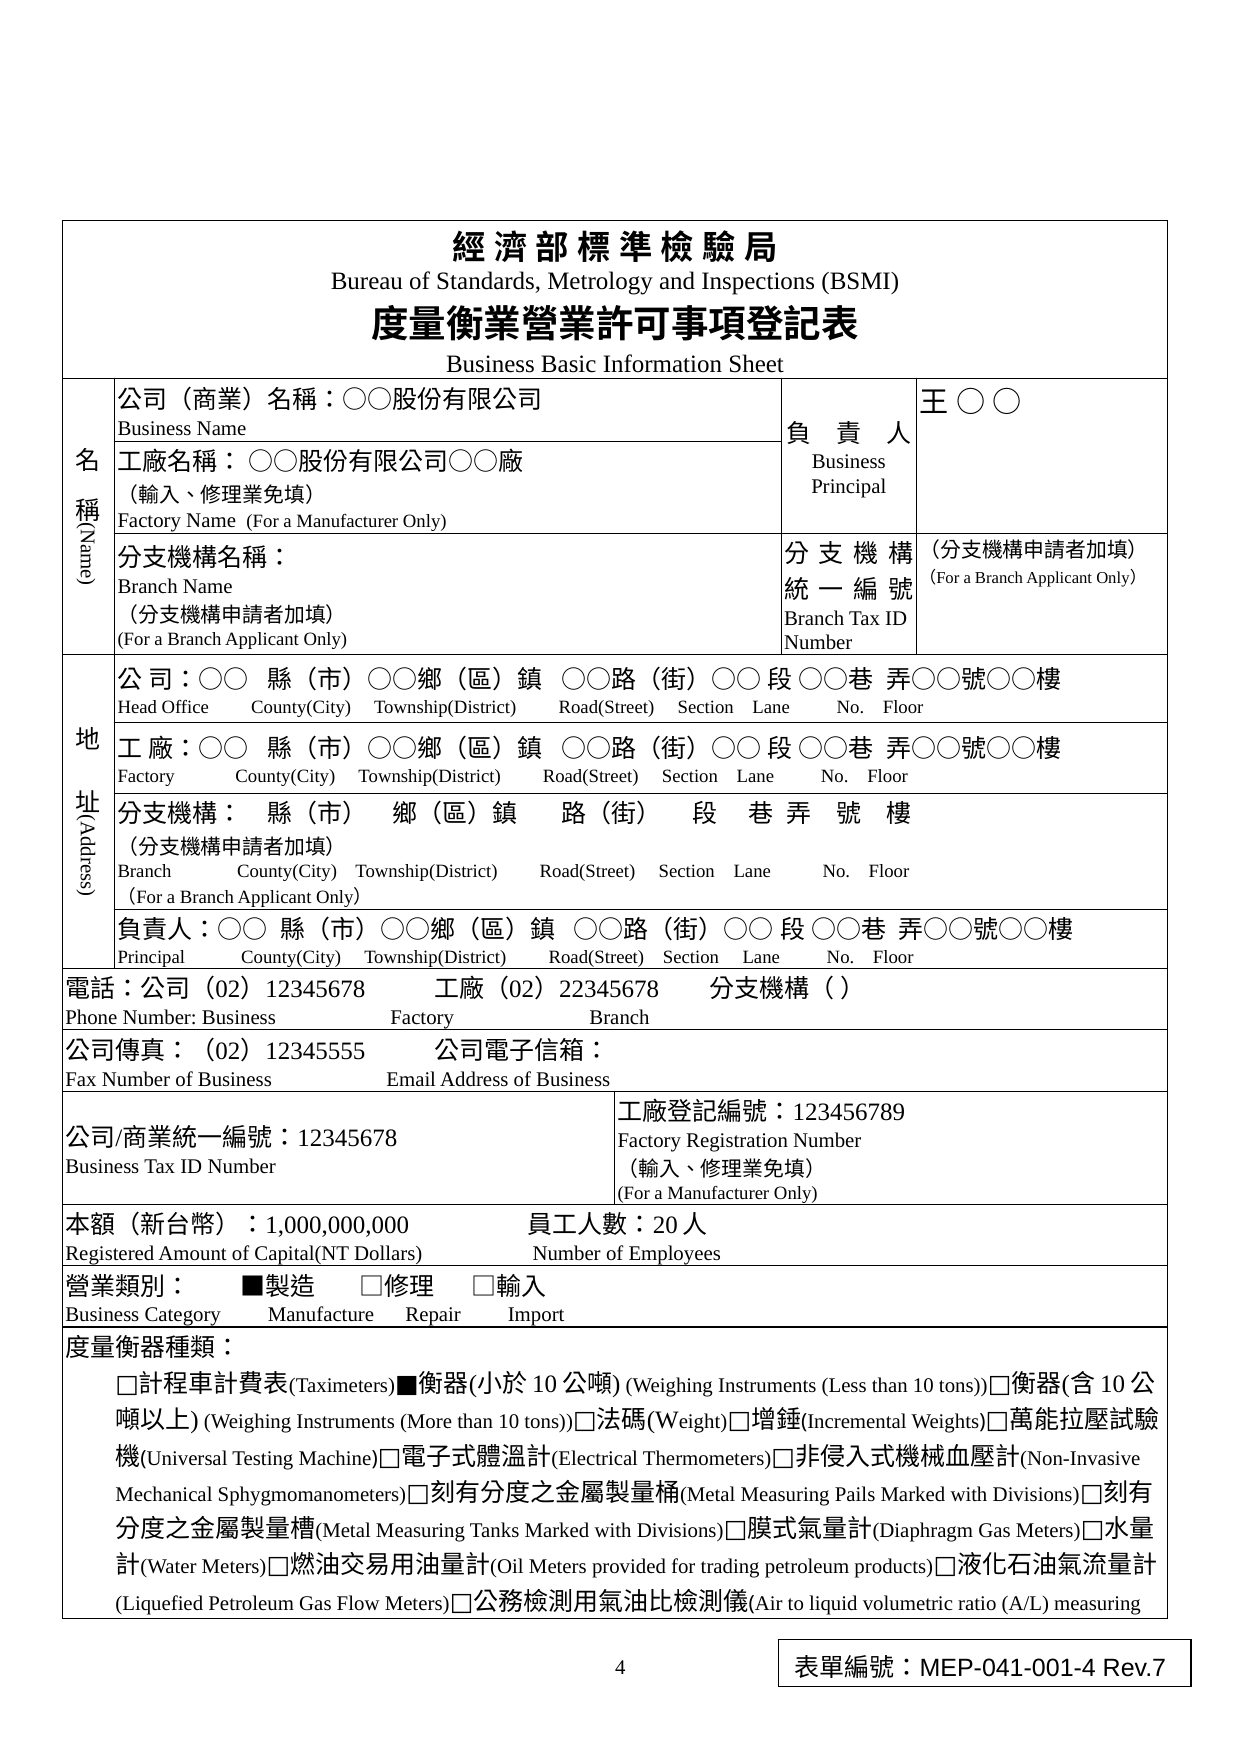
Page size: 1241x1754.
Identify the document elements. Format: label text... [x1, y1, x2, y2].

table_cell 本額（新台幣）：1,000,000,000 員工人數：20人 Registered Amount of Capital(NT Dollars) Number of Employees [63, 1205, 1167, 1265]
table_cell 工 廠：○○ 縣（市）○○鄉（區）鎮 ○○路（街）○○ 段 ○○巷 弄○○號○○樓 Factory County(City) Township(District) Road(Street) Section Lane No. Floor [115, 723, 1167, 793]
table_header 經 濟 部 標 準 檢 驗 局 Bureau of Standards, Metrology and Inspections (BSMI) 度量衡業營業許可事項登記表 Business Basic Information Sheet [63, 221, 1167, 377]
table_cell 王 ○ ○ [917, 379, 1167, 532]
table_cell 營業類別： ■製造 □修理 □輸入 Business Category Manufacture Repair Import [63, 1266, 1167, 1326]
table_cell 度量衡器種類： □計程車計費表(Taximeters)■衡器(小於10公噸) (Weighing Instruments (Less than 10 tons))□衡器(含10公噸以上) (Weighing Instruments (More than 10 tons))□法碼(Weight)□增錘(Incremental Weights)□萬能拉壓試驗機(Universal Testing Machine)□電子式體溫計(Electrical Thermometers)□非侵入式機械血壓計(Non-Invasive Mechanical Sphygmomanometers)□刻有分度之金屬製量桶(Metal Measuring Pails Marked with Divisions)□刻有分度之金屬製量槽(Metal Measuring Tanks Marked with Divisions)□膜式氣量計(Diaphragm Gas Meters)□水量計(Water Meters)□燃油交易用油量計(Oil Meters provided for trading petroleum products)□液化石油氣流量計(Liquefied Petroleum Gas Flow Meters)□公務檢測用氣油比檢測儀(Air to liquid volumetric ratio (A/L) measuring [63, 1328, 1167, 1617]
table_cell 地址(Address) [63, 655, 114, 968]
table_cell 負責人：○○ 縣（市）○○鄉（區）鎮 ○○路（街）○○ 段 ○○巷 弄○○號○○樓 Principal County(City) Township(District) Road(Street) Section Lane No. Floor [115, 910, 1167, 968]
table_cell （分支機構申請者加填） （For a Branch Applicant Only） [917, 534, 1167, 654]
table_cell 名稱(Name) [63, 379, 114, 654]
table_cell 公 司：○○ 縣（市）○○鄉（區）鎮 ○○路（街）○○ 段 ○○巷 弄○○號○○樓 Head Office County(City) Township(District) Road(Street) Section Lane No. Floor [115, 655, 1167, 722]
table_cell 分支機構： 縣（市） 鄉（區）鎮 路（街） 段 巷 弄 號 樓 （分支機構申請者加填） Branch County(City) Township(District) Road(Street) Section Lane No. Floor （For a Branch Applicant Only） [115, 794, 1167, 909]
table_cell 公司（商業）名稱：○○股份有限公司 Business Name [115, 379, 781, 441]
table_cell 電話：公司（02）12345678 工廠（02）22345678 分支機構（ ） Phone Number: Business Factory Branch [63, 969, 1167, 1029]
table_cell 工廠名稱： ○○股份有限公司○○廠 （輸入、修理業免填） Factory Name (For a Manufacturer Only) [115, 442, 781, 532]
table_cell 分支機構 統一編號 Branch Tax ID Number [782, 534, 916, 654]
table_cell 工廠登記編號：123456789 Factory Registration Number （輸入、修理業免填） (For a Manufacturer Only) [615, 1092, 1167, 1204]
table_cell 負 責 人 Business Principal [782, 379, 916, 532]
table_cell 公司傳真：（02）12345555 公司電子信箱： Fax Number of Business Email Address of Business [63, 1030, 1167, 1091]
table_cell 公司/商業統一編號：12345678 Business Tax ID Number [63, 1092, 614, 1204]
table_cell 分支機構名稱： Branch Name （分支機構申請者加填） (For a Branch Applicant Only) [115, 534, 781, 654]
